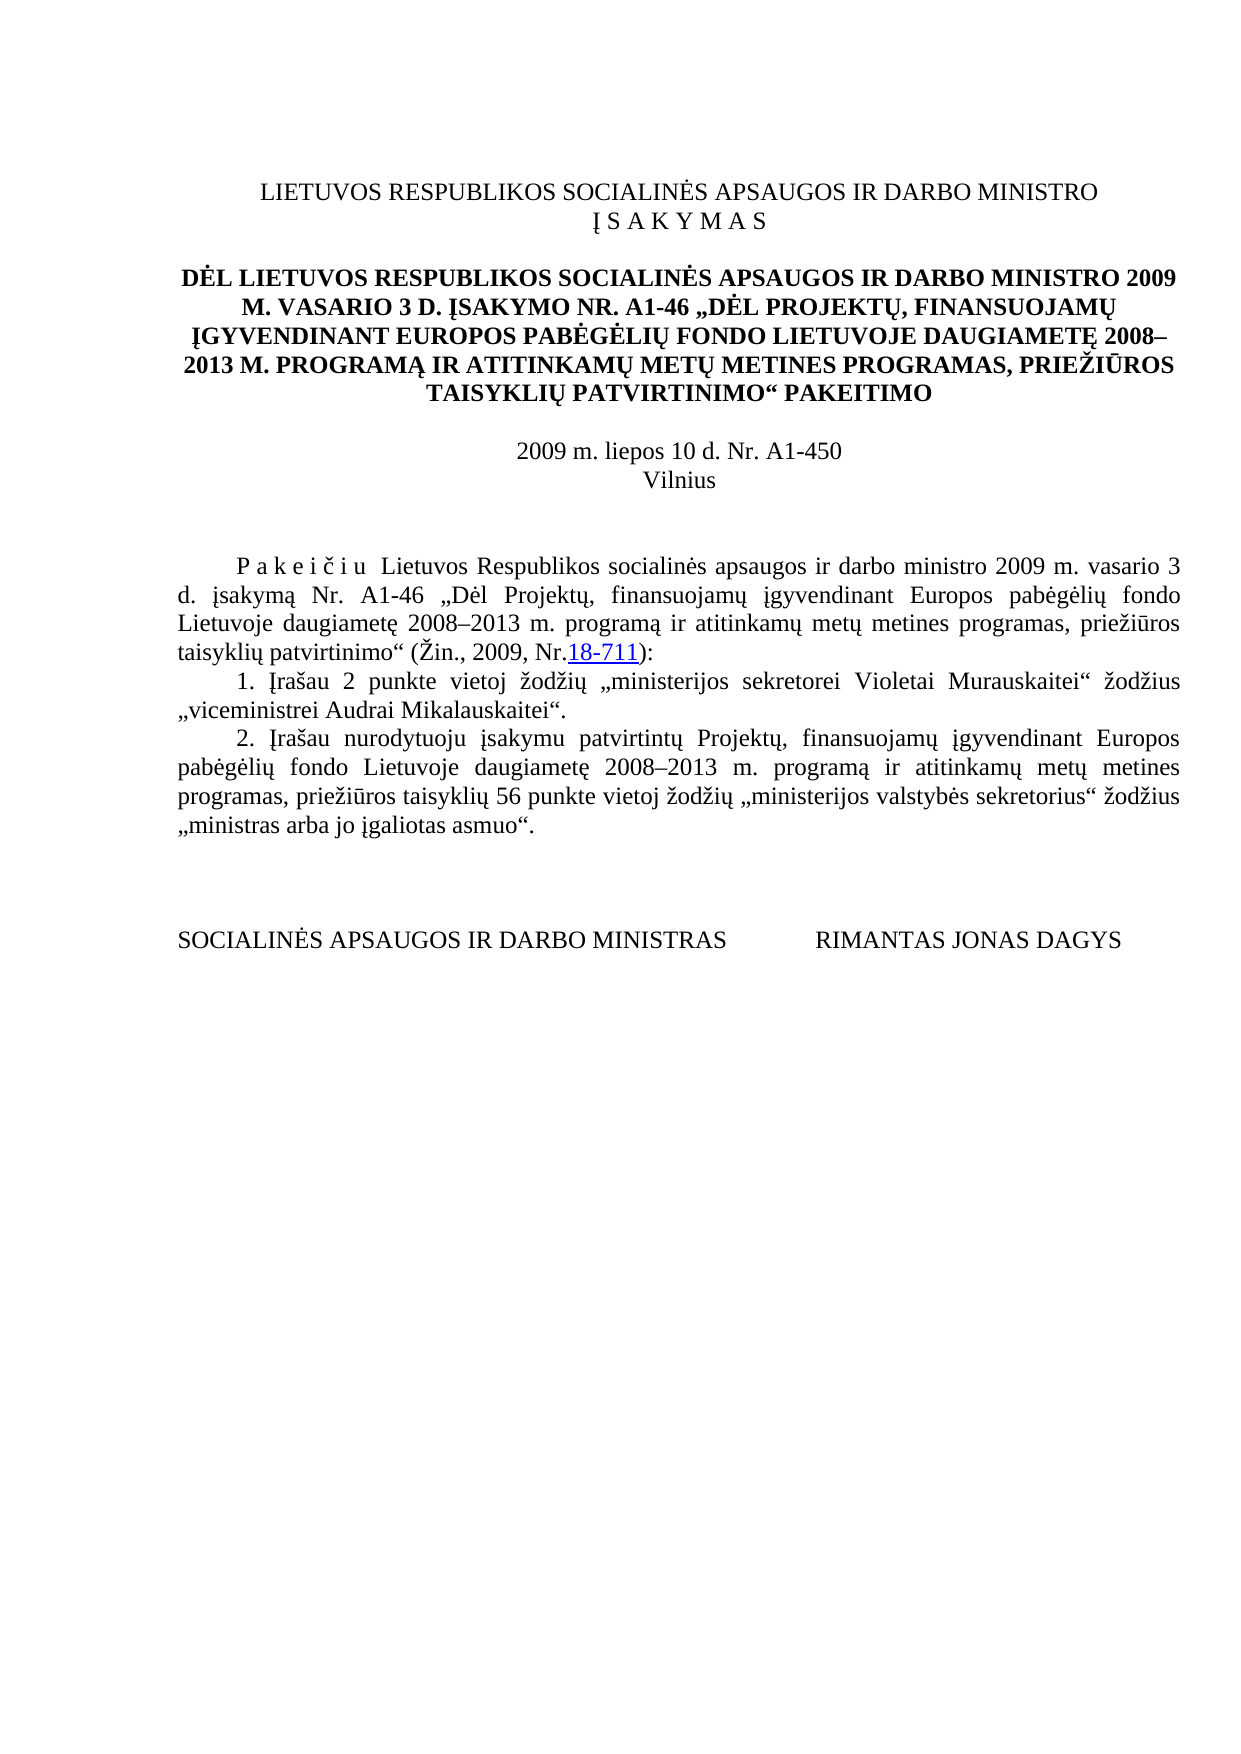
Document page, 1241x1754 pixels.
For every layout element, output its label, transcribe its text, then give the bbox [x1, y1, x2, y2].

text Socialinės apsaugos ir darbo ministras Rimantas Jonas Dagys [177, 925, 1181, 953]
text 2. Įrašau nurodytuoju įsakymu patvirtintų Projektų, finansuojamų įgyvendinant Europos pabėgėlių fondo Lietuvoje daugiametę 2008–2013 m. programą ir atitinkamų metų metines programas, priežiūros taisyklių 56 punkte vietoj žodžių „ministerijos valstybės sekretorius“ žodžius „ministras arba jo įgaliotas asmuo“. [177, 723, 1181, 838]
text 2009 m. liepos 10 d. Nr. A1-450 [177, 436, 1181, 465]
text DĖL LIETUVOS RESPUBLIKOS SOCIALINĖS APSAUGOS IR DARBO MINISTRO 2009 M. VASARIO 3 D. ĮSAKYMO Nr. A1-46 „DĖL PROJEKTŲ, FINANSUOJAMŲ ĮGYVENDINANT EUROPOS PABĖGĖLIŲ FONDO LIETUVOJE DAUGIAMETĘ 2008–2013 M. PROGRAMĄ IR ATITINKAMŲ METŲ METINES PROGRAMAS, PRIEŽIŪROS TAISYKLIŲ PATVIRTINIMO“ PAKEITIMO [177, 263, 1181, 407]
text LIETUVOS RESPUBLIKOS SOCIALINĖS APSAUGOS IR DARBO MINISTRO [177, 177, 1181, 206]
text ĮSAKYMAS [177, 206, 1181, 235]
text 1. Įrašau 2 punkte vietoj žodžių „ministerijos sekretorei Violetai Murauskaitei“ žodžius „viceministrei Audrai Mikalauskaitei“. [177, 666, 1181, 723]
text Pakeičiu Lietuvos Respublikos socialinės apsaugos ir darbo ministro 2009 m. vasario 3 d. įsakymą Nr. A1-46 „Dėl projektų, finansuojamų įgyvendinant Europos pabėgėlių fondo Lietuvoje daugiametę 2008–2013 m. programą ir atitinkamų metų metines programas, priežiūros taisyklių patvirtinimo“ (Žin., 2009, Nr.18-711): [177, 551, 1181, 666]
text Vilnius [177, 465, 1181, 493]
